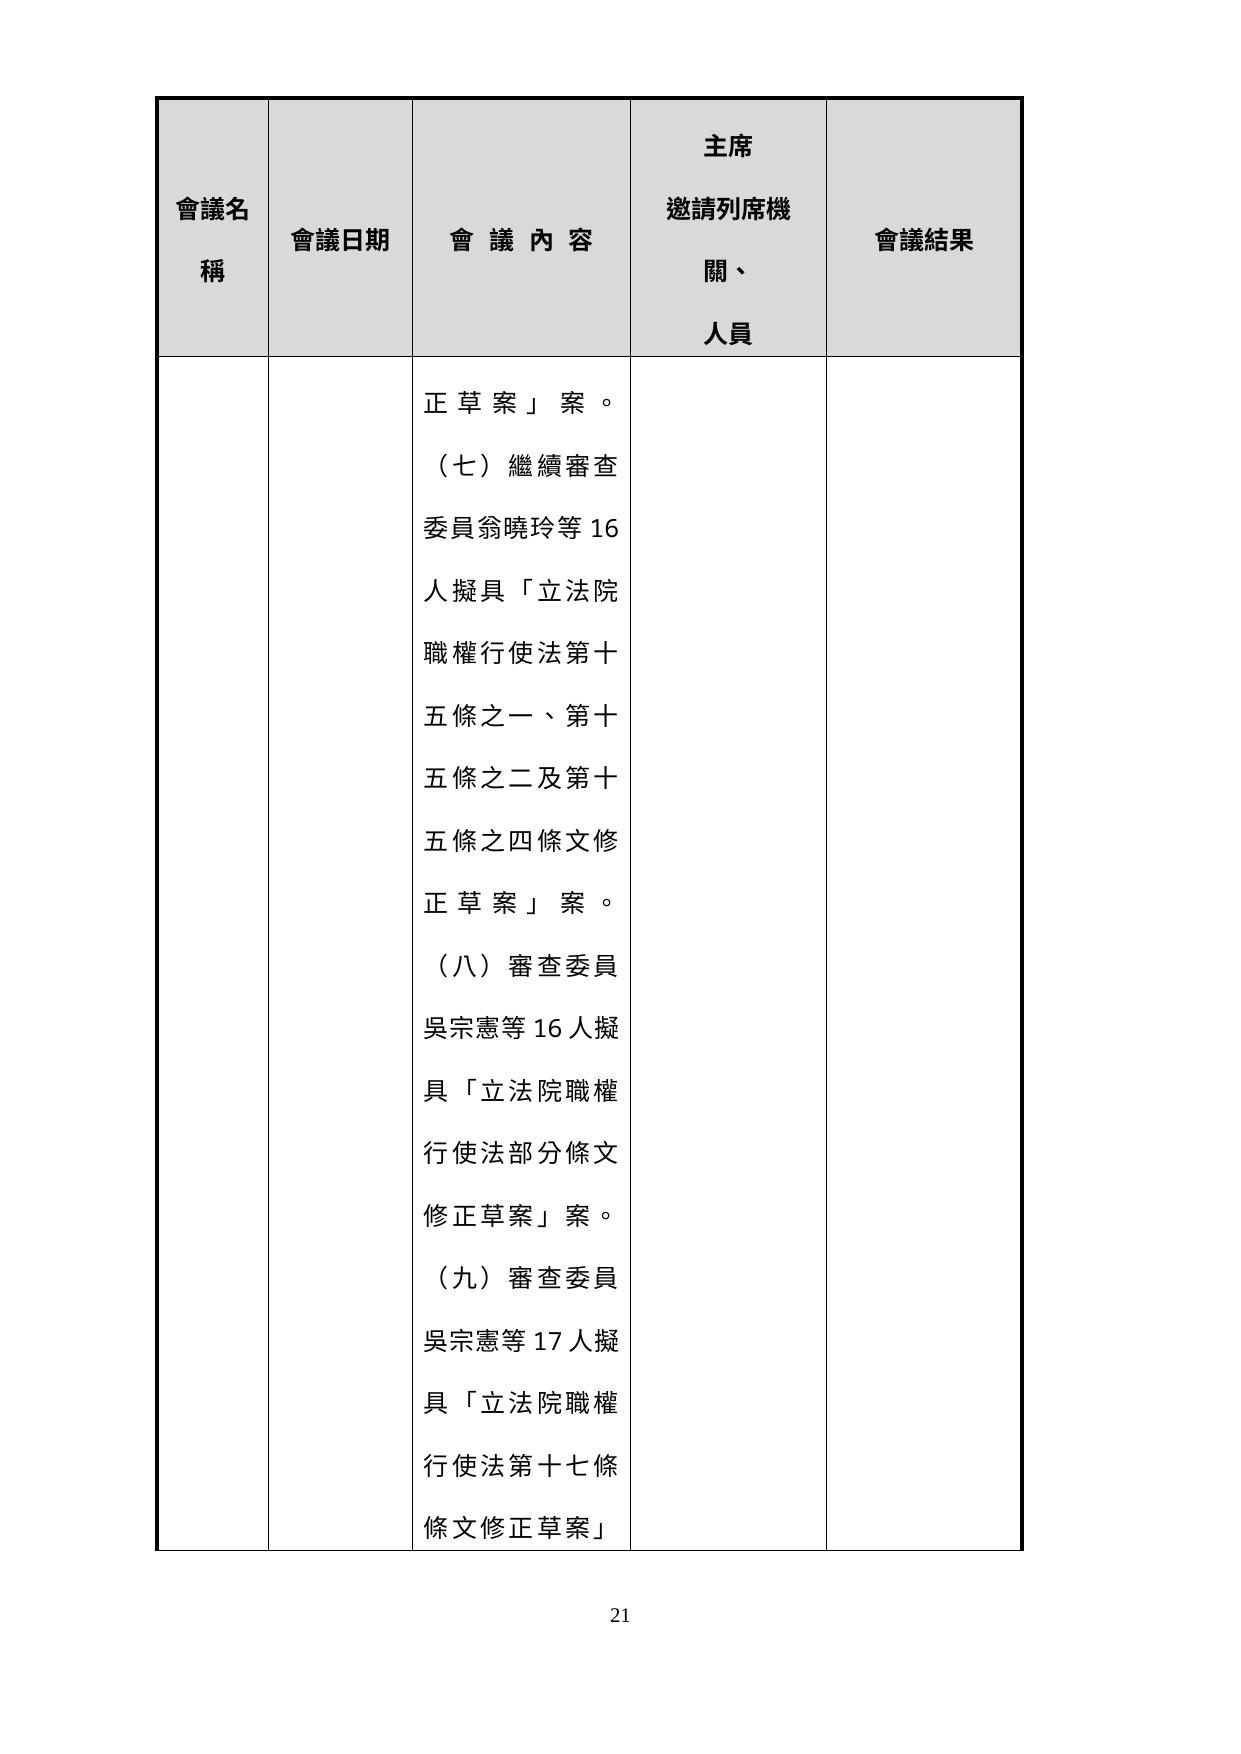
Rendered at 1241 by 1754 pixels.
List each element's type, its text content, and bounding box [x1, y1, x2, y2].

table_header 會議日期 [269, 100, 412, 356]
table_cell [159, 357, 268, 1550]
table_cell 正草案」案。 （七）繼續審查委員翁曉玲等16人擬具「立法院職權行使法第十五條之一、第十五條之二及第十五條之四條文修正草案」案。 （八）審查委員吳宗憲等16人擬具「立法院職權行使法部分條文修正草案」案。 （九）審查委員吳宗憲等17人擬具「立法院職權行使法第十七條條文修正草案」 [413, 357, 630, 1550]
table_header 會議結果 [827, 100, 1020, 356]
table_cell [269, 357, 412, 1550]
table_header 會議內容 [413, 100, 630, 356]
table_header 會議名稱 [159, 100, 268, 356]
table_cell [827, 357, 1020, 1550]
table_cell [631, 357, 826, 1550]
table_header 主席 邀請列席機關、 人員 [631, 100, 826, 356]
